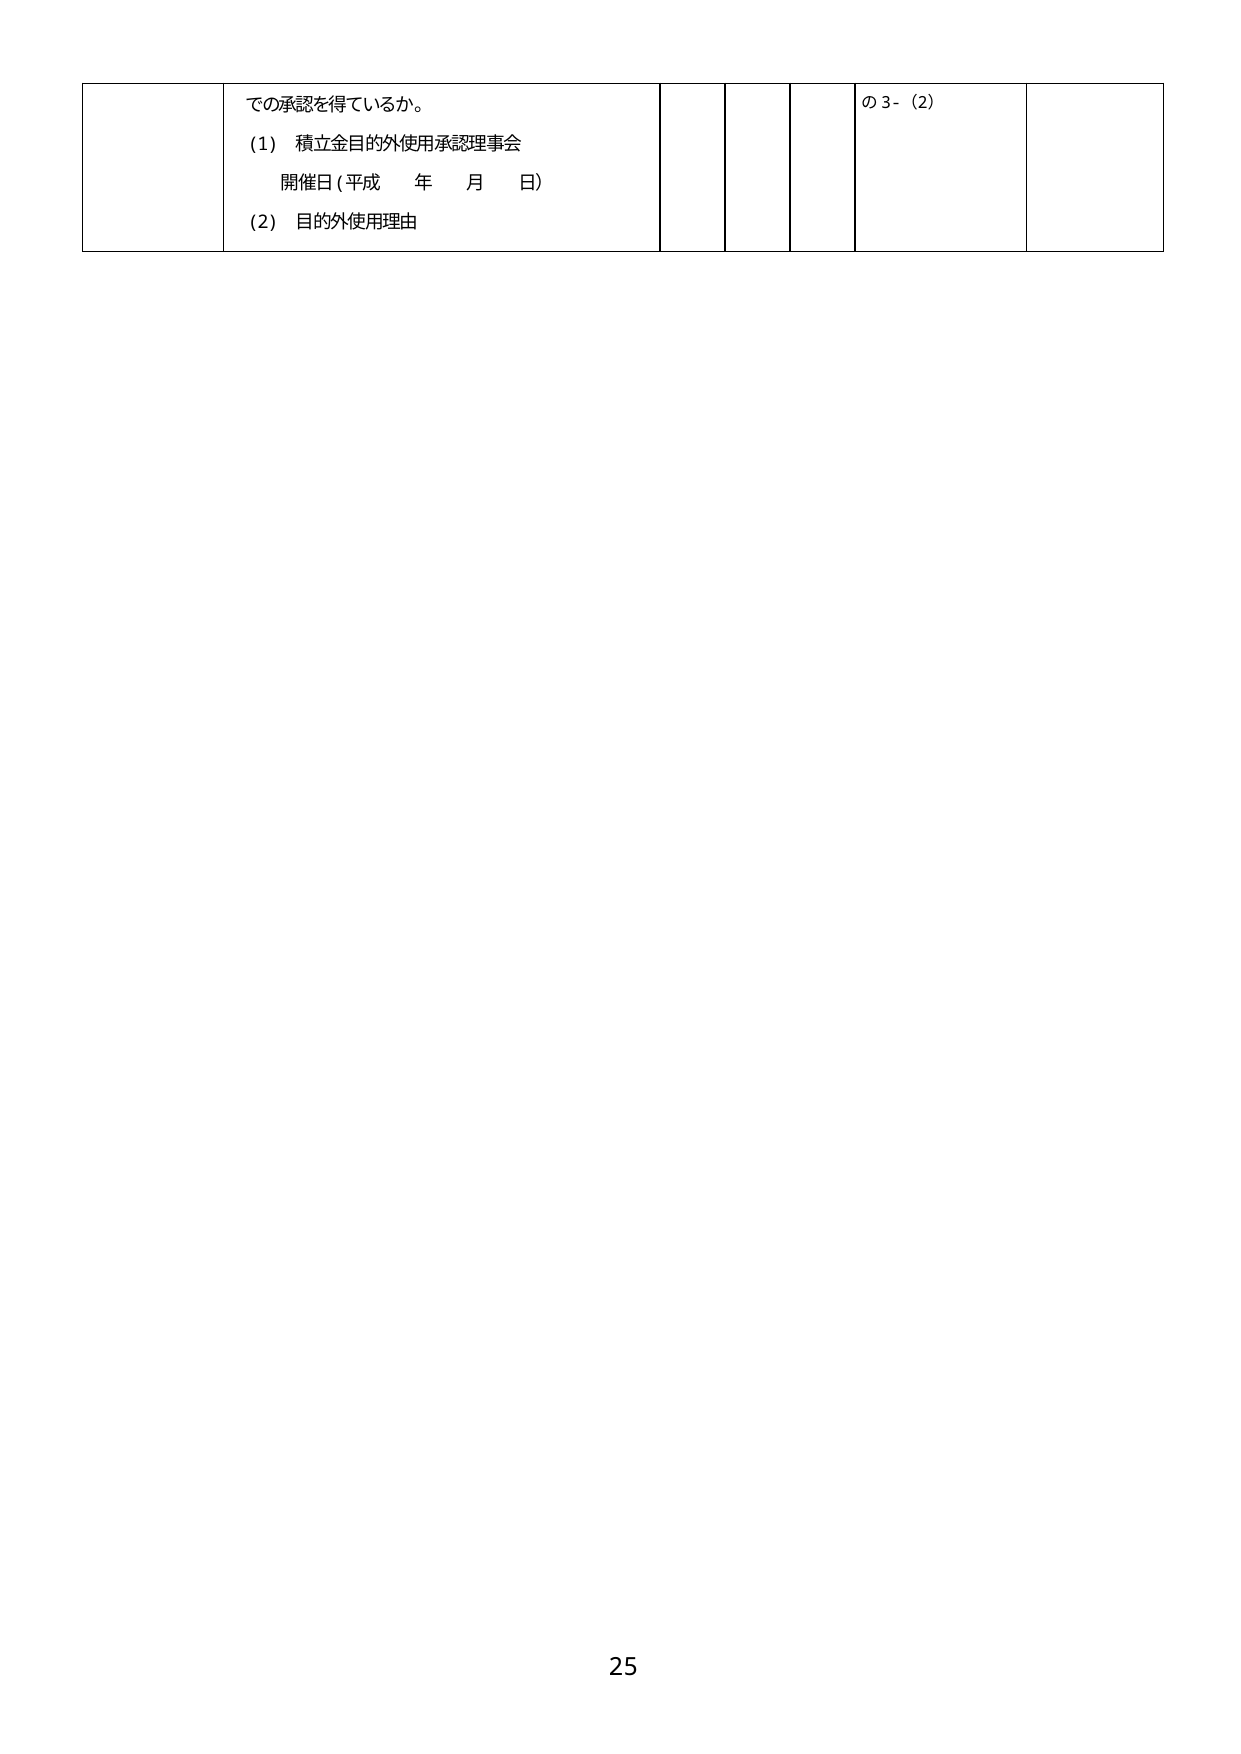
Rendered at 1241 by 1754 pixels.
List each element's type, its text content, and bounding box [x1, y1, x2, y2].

table_cell [791, 84, 854, 251]
table_cell [661, 84, 724, 251]
table_cell [83, 84, 223, 251]
table_cell の3-（2） [856, 84, 1026, 251]
table_cell での承認を得ているか。 (1) 積立金目的外使用承認理事会 開催日(平成 年 月 日） (2) 目的外使用理由 [224, 84, 659, 251]
table_cell [726, 84, 789, 251]
table_cell [1027, 84, 1163, 251]
